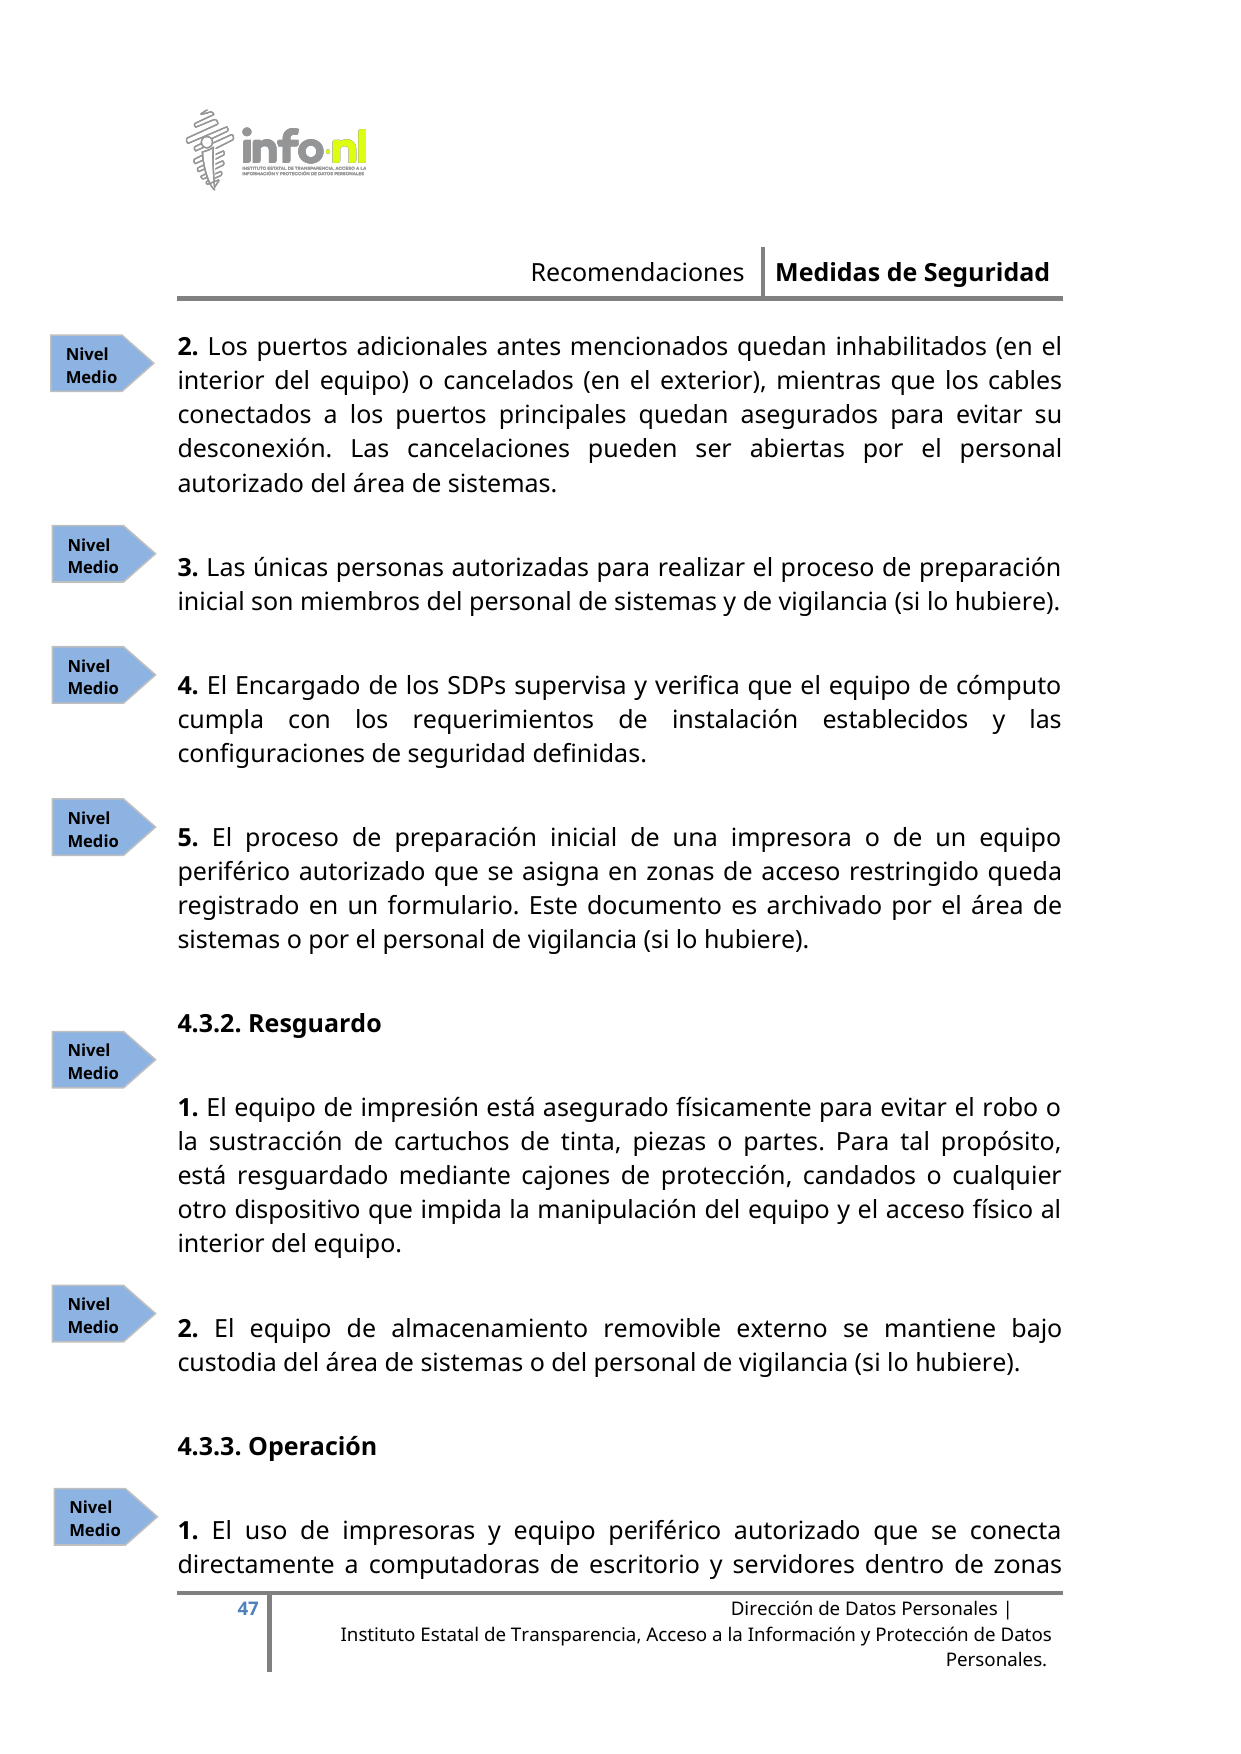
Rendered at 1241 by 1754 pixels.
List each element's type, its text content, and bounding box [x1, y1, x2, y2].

text 1. El equipo de impresión está asegurado físicamente para evitar el robo o la sustracción de cartuchos de tinta, piezas o partes. Para tal propósito, está resguardado mediante cajones de protección, candados o cualquier otro dispositivo que impida la manipulación del equipo y el acceso físico al interior del equipo. [177, 1090, 1063, 1260]
text 3. Las únicas personas autorizadas para realizar el proceso de preparación inicial son miembros del personal de sistemas y de vigilancia (si lo hubiere). [177, 549, 1063, 617]
text 2. El equipo de almacenamiento removible externo se mantiene bajo custodia del área de sistemas o del personal de vigilancia (si lo hubiere). [177, 1310, 1063, 1378]
text 1. El uso de impresoras y equipo periférico autorizado que se conecta directamente a computadoras de escritorio y servidores dentro de zonas [177, 1512, 1063, 1581]
text 2. Los puertos adicionales antes mencionados quedan inhabilitados (en el interior del equipo) o cancelados (en el exterior), mientras que los cables conectados a los puertos principales quedan asegurados para evitar su desconexión. Las cancelaciones pueden ser abiertas por el personal autorizado del área de sistemas. [177, 329, 1063, 499]
text 4. El Encargado de los SDPs supervisa y verifica que el equipo de cómputo cumpla con los requerimientos de instalación establecidos y las configuraciones de seguridad definidas. [177, 667, 1063, 769]
text 4.3.3. Operación [177, 1428, 1063, 1462]
text 5. El proceso de preparación inicial de una impresora o de un equipo periférico autorizado que se asigna en zonas de acceso restringido queda registrado en un formulario. Este documento es archivado por el área de sistemas o por el personal de vigilancia (si lo hubiere). [177, 819, 1063, 956]
text 4.3.2. Resguardo [177, 1006, 1063, 1040]
